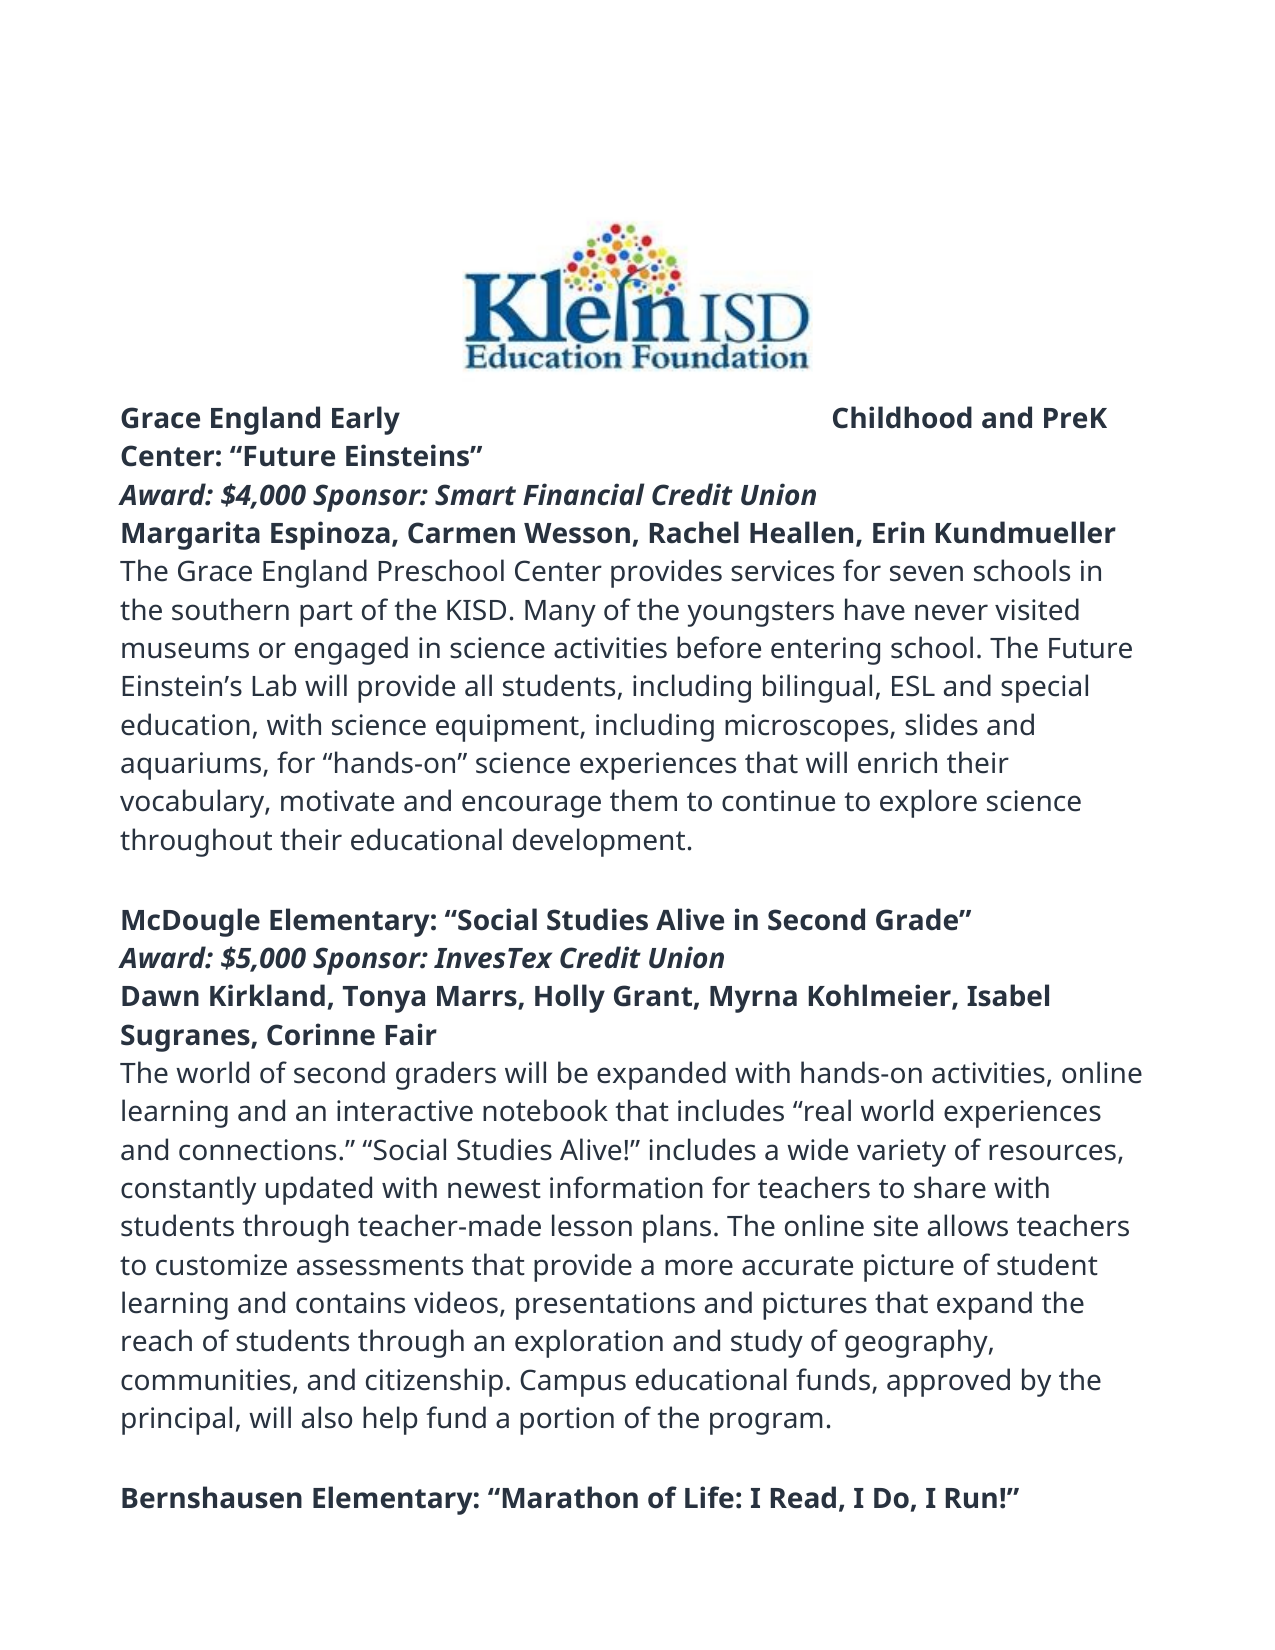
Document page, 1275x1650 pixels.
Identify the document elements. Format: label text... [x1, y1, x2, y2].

text McDougle Elementary: “Social Studies Alive in Second Grade” Award: $5,000 Sponsor: InvesTex Credit Union Dawn Kirkland, Tonya Marrs, Holly Grant, Myrna Kohlmeier, Isabel Sugranes, Corinne Fair The world of second graders will be expanded with hands-on activities, online learning and an interactive notebook that includes “real world experiences and connections.” “Social Studies Alive!” includes a wide variety of resources, constantly updated with newest information for teachers to share with students through teacher-made lesson plans. The online site allows teachers to customize assessments that provide a more accurate picture of student learning and contains videos, presentations and pictures that expand the reach of students through an exploration and study of geography, communities, and citizenship. Campus educational funds, approved by the principal, will also help fund a portion of the program. [120, 900, 1155, 1437]
text Bernshausen Elementary: “Marathon of Life: I Read, I Do, I Run!” [120, 1478, 1155, 1517]
picture [462, 198, 813, 391]
text Grace England Early Childhood and PreK Center: “Future Einsteins” Award: $4,000 Sponsor: Smart Financial Credit Union Margarita Espinoza, Carmen Wesson, Rachel Heallen, Erin Kundmueller The Grace England Preschool Center provides services for seven schools in the southern part of the KISD. Many of the youngsters have never visited museums or engaged in science activities before entering school. The Future Einstein’s Lab will provide all students, including bilingual, ESL and special education, with science equipment, including microscopes, slides and aquariums, for “hands-on” science experiences that will enrich their vocabulary, motivate and encourage them to continue to explore science throughout their educational development. [120, 360, 1155, 858]
